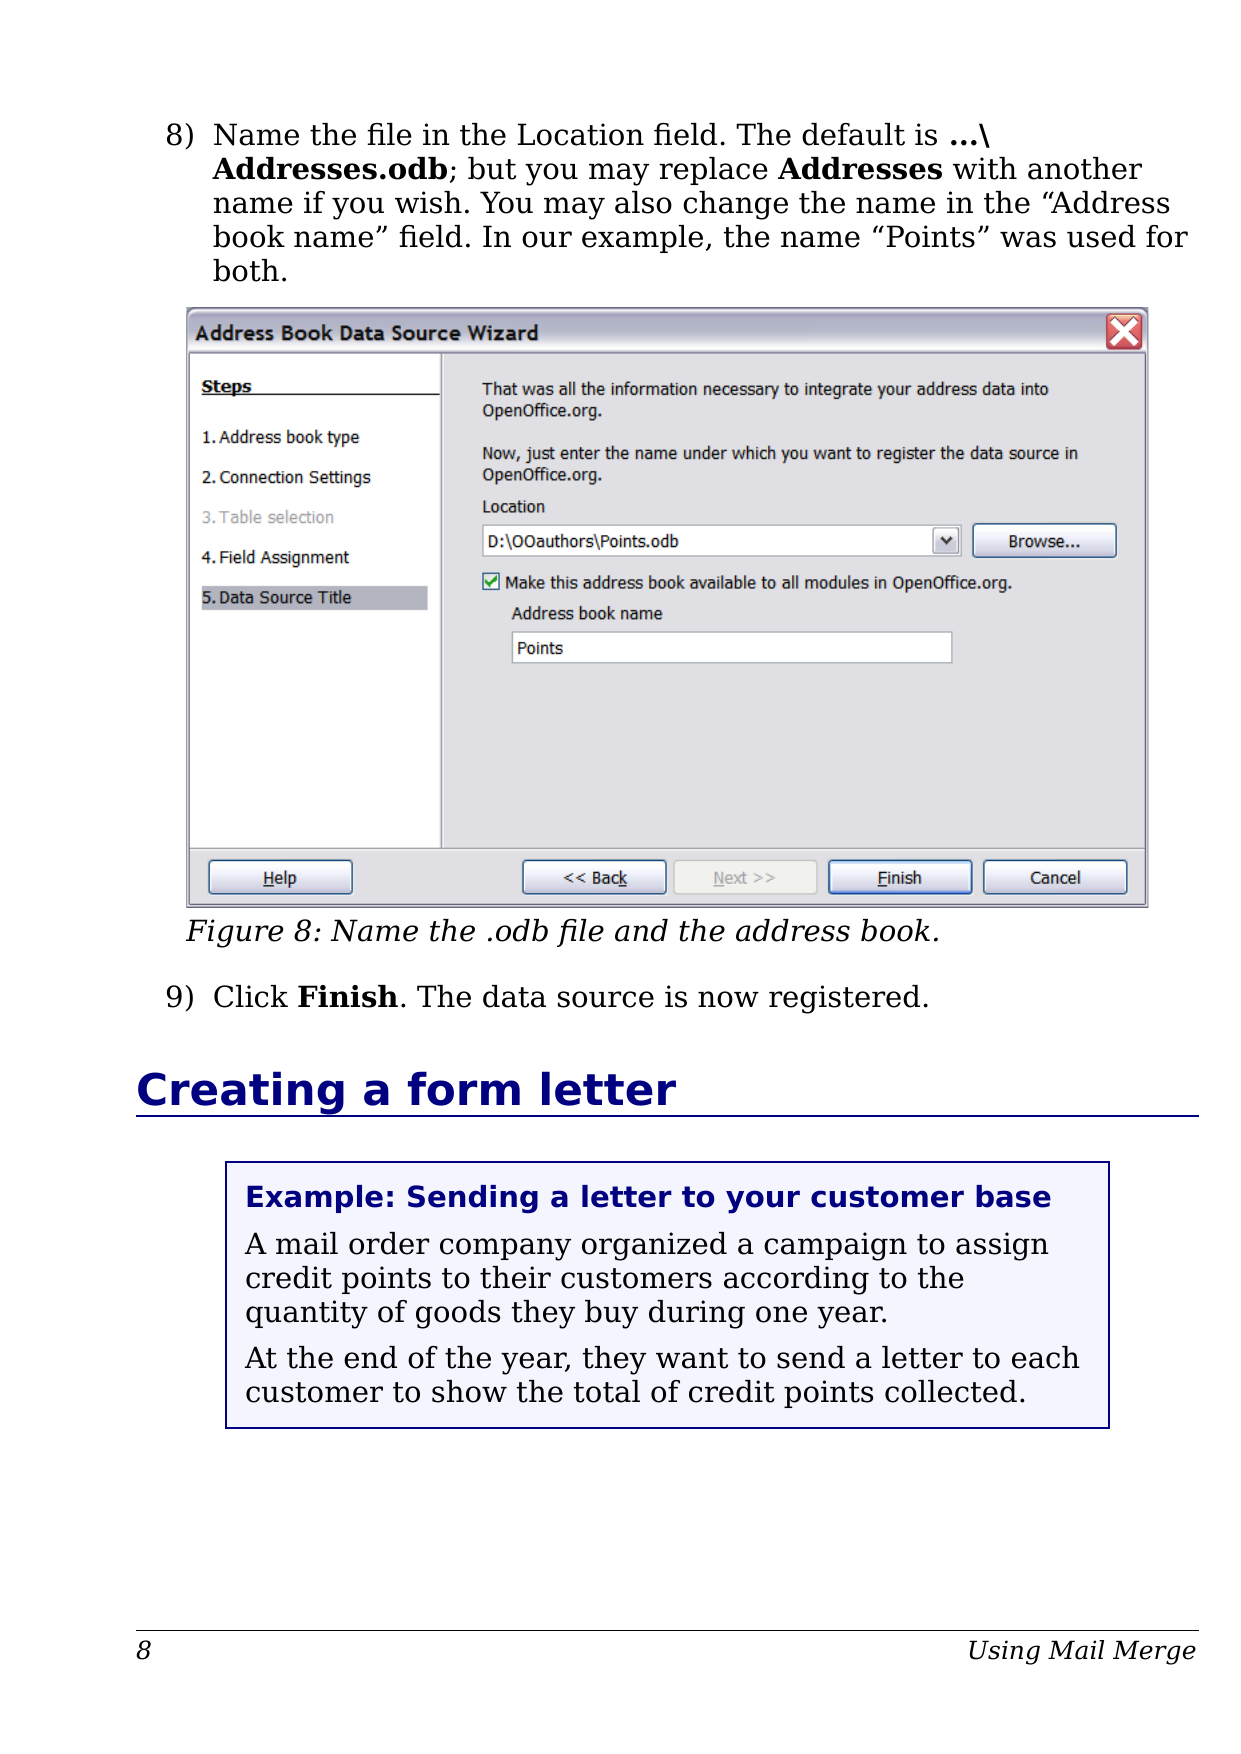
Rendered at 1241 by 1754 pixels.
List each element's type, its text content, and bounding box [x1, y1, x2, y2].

list Name the file in the Location field. The default is ...\Addresses.odb; but you may replace Addresses with another name if you wish. You may also change the name in the “Address book name” field. In our example, the name “Points” was used for both. [195, 118, 1199, 288]
text At the end of the year, they want to send a letter to each customer to show the total of credit points collected. [245, 1342, 1090, 1409]
picture [186, 307, 1149, 908]
subtitle Example: Sending a letter to your customer base [245, 1181, 1090, 1215]
subtitle Creating a form letter [136, 1064, 1199, 1115]
text A mail order company organized a campaign to assign credit points to their customers according to the quantity of goods they buy during one year. [245, 1227, 1090, 1329]
list Click Finish. The data source is now registered. [195, 980, 1199, 1014]
text Figure 8: Name the .odb file and the address book. [186, 914, 1148, 948]
